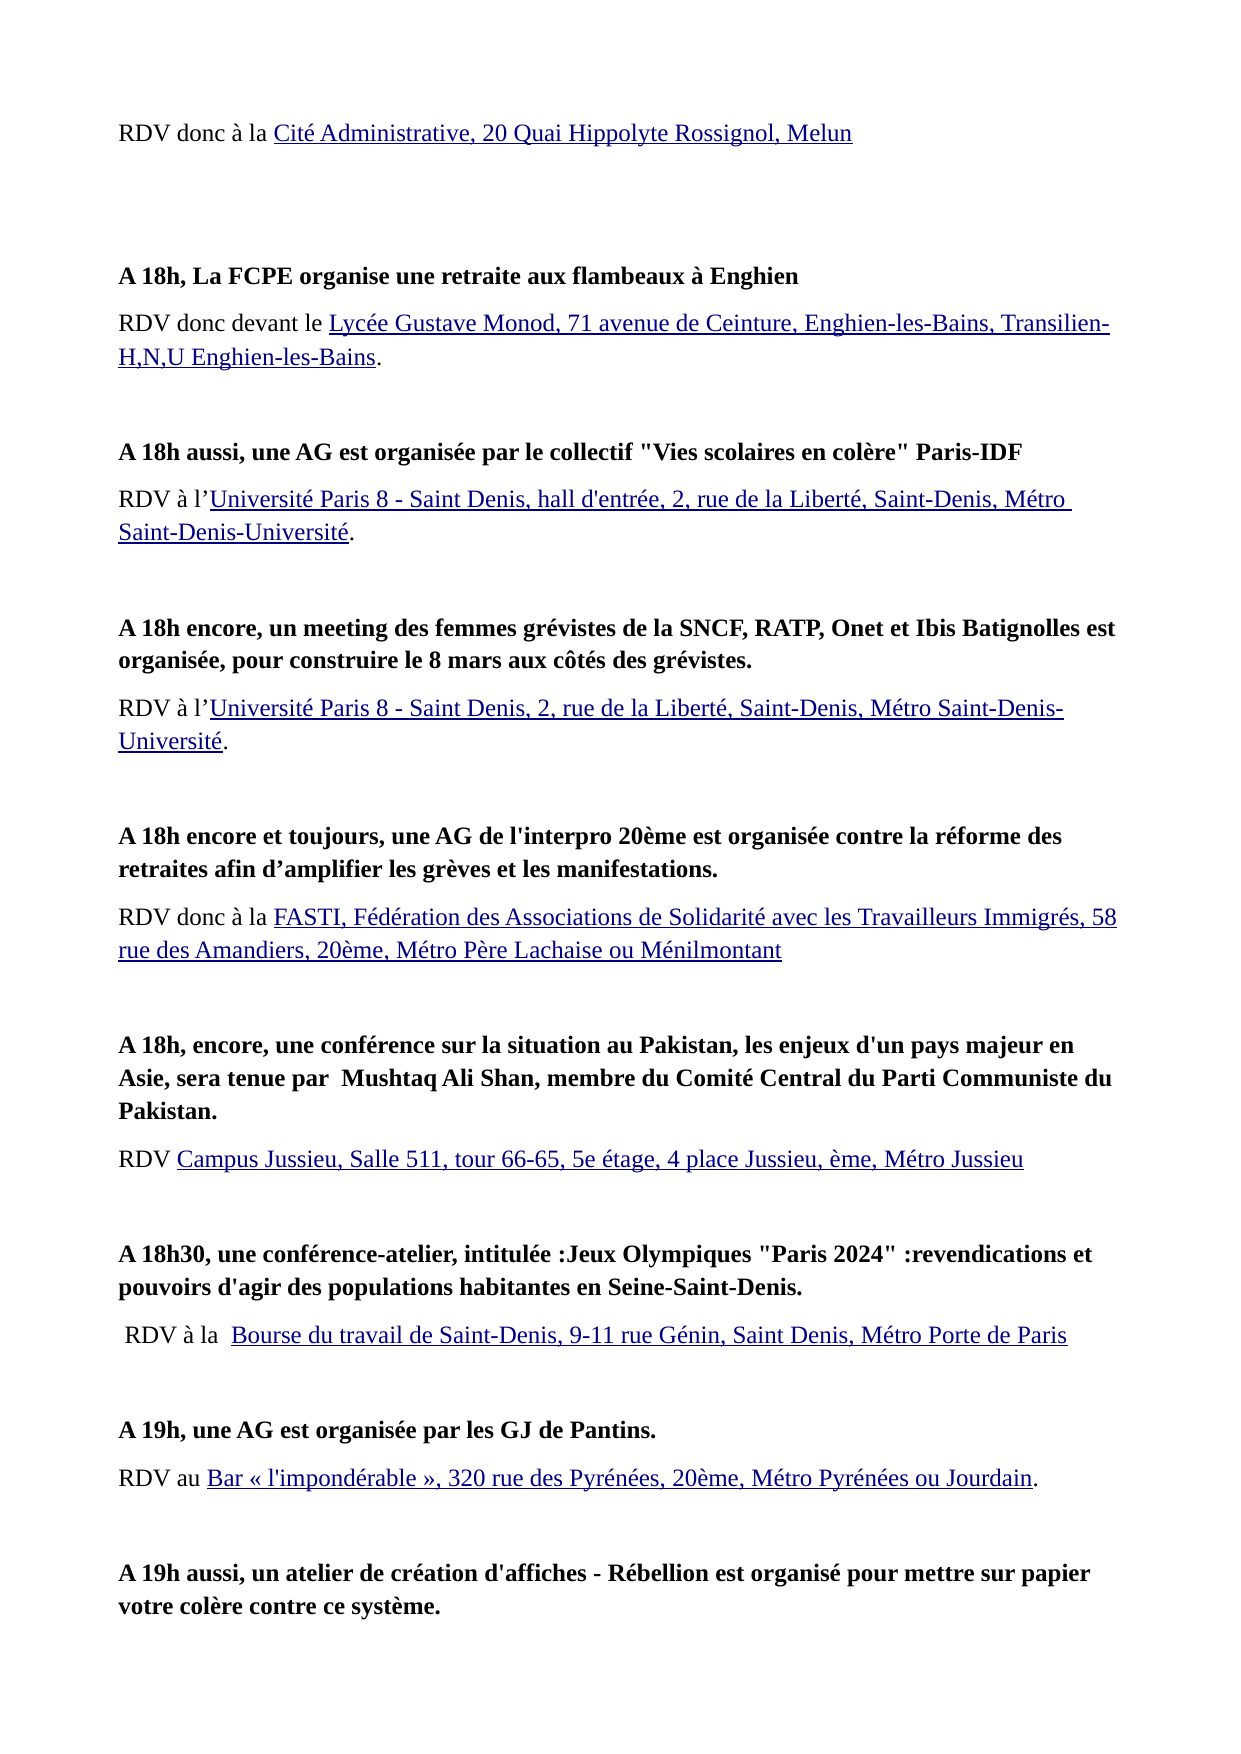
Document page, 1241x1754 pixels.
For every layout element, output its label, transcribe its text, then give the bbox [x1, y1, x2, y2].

text RDV Campus Jussieu, Salle 511, tour 66-65, 5e étage, 4 place Jussieu, ème, Métro Jussieu [118, 1144, 1122, 1173]
text RDV donc à la FASTI, Fédération des Associations de Solidarité avec les Travailleurs Immigrés, 58 rue des Amandiers, 20ème, Métro Père Lachaise ou Ménilmontant [118, 902, 1122, 964]
text RDV à l’Université Paris 8 - Saint Denis, 2, rue de la Liberté, Saint-Denis, Métro Saint-Denis-Université. [118, 693, 1122, 755]
text RDV donc à la Cité Administrative, 20 Quai Hippolyte Rossignol, Melun [118, 118, 1122, 147]
text A 18h, encore, une conférence sur la situation au Pakistan, les enjeux d'un pays majeur en Asie, sera tenue par Mushtaq Ali Shan, membre du Comité Central du Parti Communiste du Pakistan. [118, 1030, 1122, 1125]
text RDV au Bar « l'impondérable », 320 rue des Pyrénées, 20ème, Métro Pyrénées ou Jourdain. [118, 1463, 1122, 1491]
text A 19h, une AG est organisée par les GJ de Pantins. [118, 1415, 1122, 1444]
text A 18h, La FCPE organise une retraite aux flambeaux à Enghien [118, 261, 1122, 290]
text A 18h encore, un meeting des femmes grévistes de la SNCF, RATP, Onet et Ibis Batignolles est organisée, pour construire le 8 mars aux côtés des grévistes. [118, 613, 1122, 674]
text RDV donc devant le Lycée Gustave Monod, 71 avenue de Ceinture, Enghien-les-Bains‎, Transilien-H,N,U Enghien-les-Bains‎. [118, 308, 1122, 370]
text A 18h aussi, une AG est organisée par le collectif "Vies scolaires en colère" Paris-IDF [118, 437, 1122, 466]
text A 19h aussi, un atelier de création d'affiches - Rébellion est organisé pour mettre sur papier votre colère contre ce système. [118, 1558, 1122, 1619]
text A 18h30, une conférence-atelier, intitulée :Jeux Olympiques "Paris 2024" :revendications et pouvoirs d'agir des populations habitantes en Seine-Saint-Denis. [118, 1239, 1122, 1301]
text RDV à l’Université Paris 8 - Saint Denis, hall d'entrée, 2, rue de la Liberté, Saint-Denis, Métro Saint-Denis-Université. [118, 484, 1122, 546]
text A 18h encore et toujours, une AG de l'interpro 20ème est organisée contre la réforme des retraites afin d’amplifier les grèves et les manifestations. [118, 821, 1122, 883]
text RDV à la Bourse du travail de Saint-Denis, 9-11 rue Génin, Saint Denis, Métro Porte de Paris [118, 1320, 1122, 1348]
